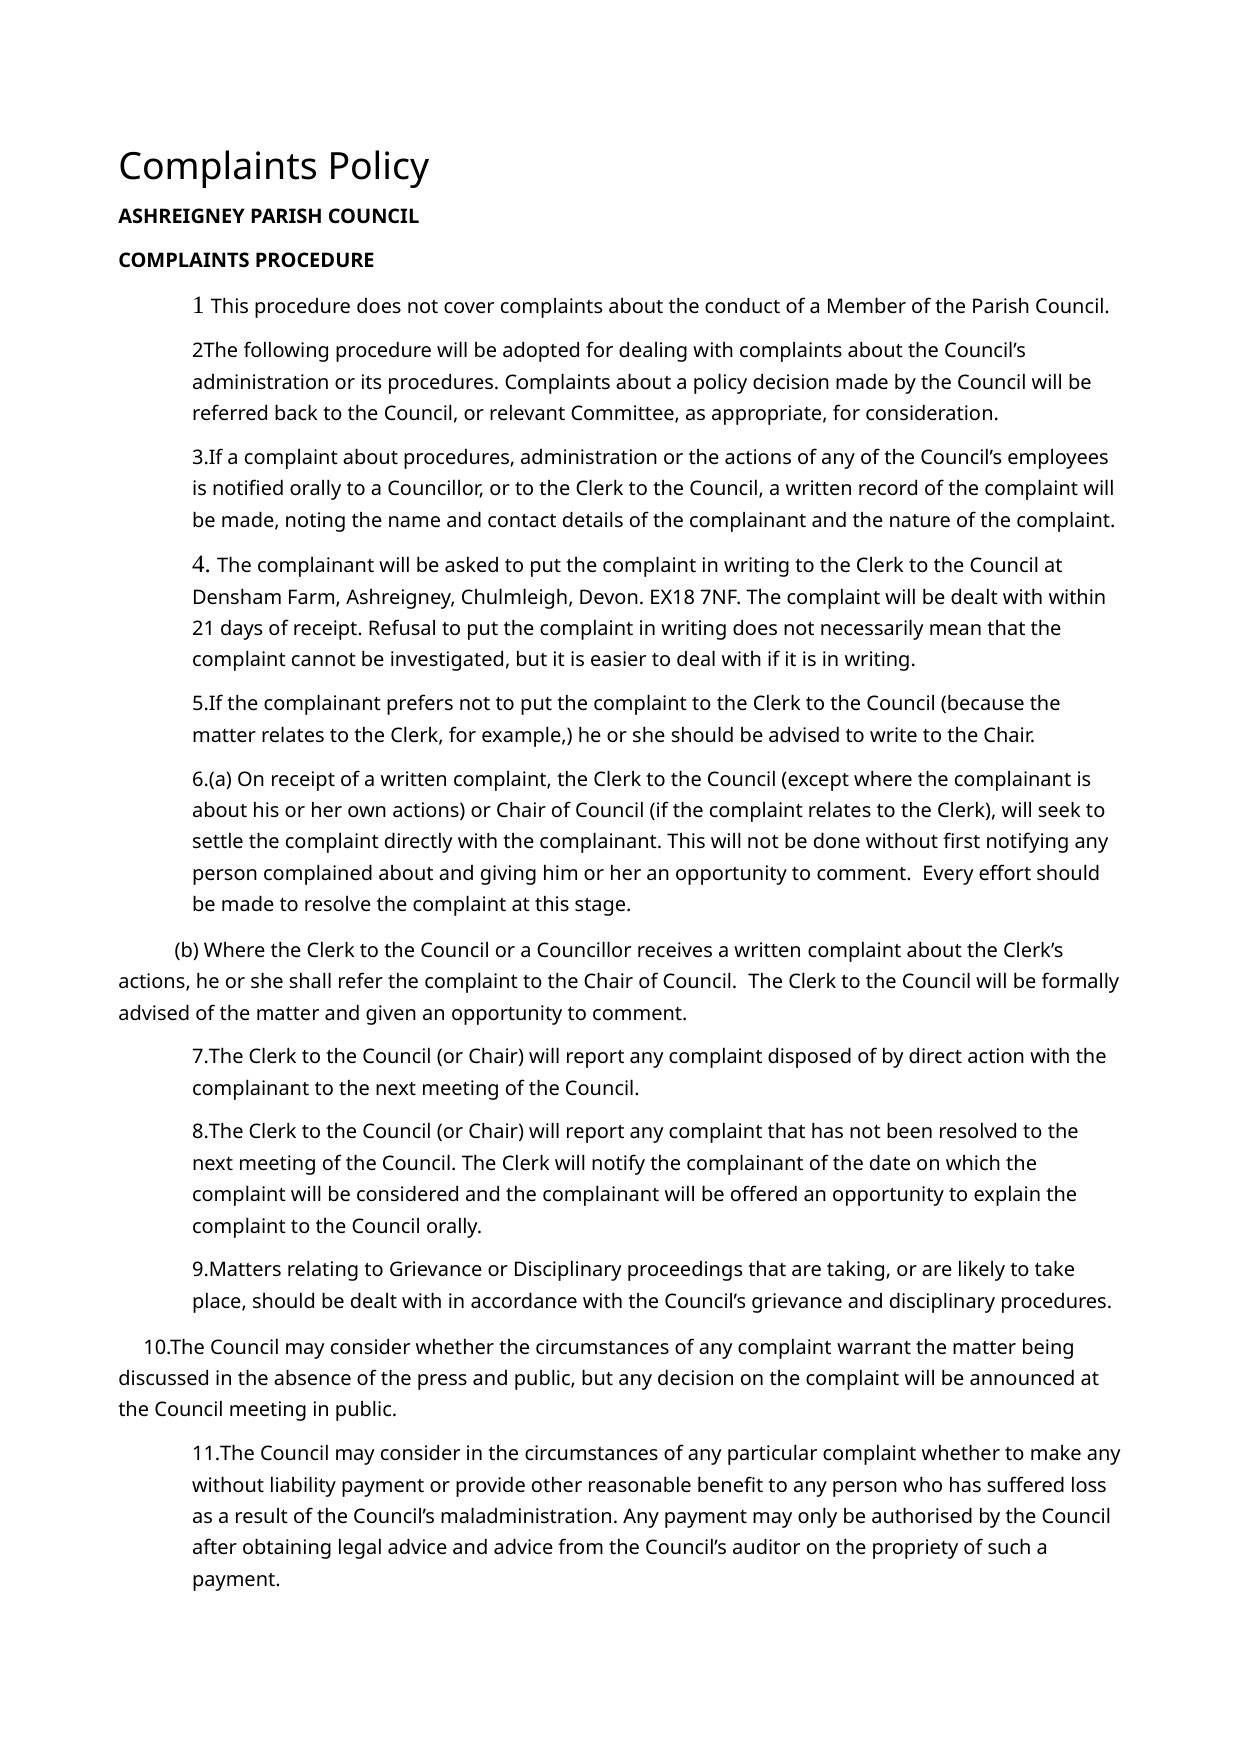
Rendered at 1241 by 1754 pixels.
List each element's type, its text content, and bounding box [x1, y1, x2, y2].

list 1 This procedure does not cover complaints about the conduct of a Member of the Parish Council. [118, 290, 1122, 319]
text (b) Where the Clerk to the Council or a Councillor receives a written complaint about the Clerk’s actions, he or she shall refer the complaint to the Chair of Council. The Clerk to the Council will be formally advised of the matter and given an opportunity to comment. [118, 934, 1122, 1026]
list The complainant will be asked to put the complaint in writing to the Clerk to the Council at Densham Farm, Ashreigney, Chulmleigh, Devon. EX18 7NF. The complaint will be dealt with within 21 days of receipt. Refusal to put the complaint in writing does not necessarily mean that the complaint cannot be investigated, but it is easier to deal with if it is in writing. [118, 549, 1122, 673]
list Matters relating to Grievance or Disciplinary proceedings that are taking, or are likely to take place, should be dealt with in accordance with the Council’s grievance and disciplinary procedures. [118, 1256, 1122, 1314]
text COMPLAINTS PROCEDURE [118, 246, 1122, 274]
list The Clerk to the Council (or Chair) will report any complaint that has not been resolved to the next meeting of the Council. The Clerk will notify the complainant of the date on which the complaint will be considered and the complainant will be offered an opportunity to explain the complaint to the Council orally. [118, 1118, 1122, 1239]
list The Clerk to the Council (or Chair) will report any complaint disposed of by direct action with the complainant to the next meeting of the Council. [118, 1042, 1122, 1101]
text 10.The Council may consider whether the circumstances of any complaint warrant the matter being discussed in the absence of the press and public, but any decision on the complaint will be announced at the Council meeting in public. [118, 1331, 1122, 1423]
list If a complaint about procedures, administration or the actions of any of the Council’s employees is notified orally to a Councillor, or to the Clerk to the Council, a written record of the complaint will be made, noting the name and contact details of the complainant and the nature of the complaint. [118, 443, 1122, 533]
text ASHREIGNEY PARISH COUNCIL [118, 202, 1122, 230]
subtitle Complaints Policy [118, 139, 1122, 190]
list (a) On receipt of a written complaint, the Clerk to the Council (except where the complainant is about his or her own actions) or Chair of Council (if the complaint relates to the Clerk), will seek to settle the complaint directly with the complainant. This will not be done without first notifying any person complained about and giving him or her an opportunity to comment. Every effort should be made to resolve the complaint at this stage. [118, 764, 1122, 917]
list If the complainant prefers not to put the complaint to the Clerk to the Council (because the matter relates to the Clerk, for example,) he or she should be advised to write to the Chair. [118, 689, 1122, 748]
list The Council may consider in the circumstances of any particular complaint whether to make any without liability payment or provide other reasonable benefit to any person who has suffered loss as a result of the Council’s maladministration. Any payment may only be authorised by the Council after obtaining legal advice and advice from the Council’s auditor on the propriety of such a payment. [118, 1439, 1122, 1592]
list 2The following procedure will be adopted for dealing with complaints about the Council’s administration or its procedures. Complaints about a policy decision made by the Council will be referred back to the Council, or relevant Committee, as appropriate, for consideration. [118, 336, 1122, 426]
